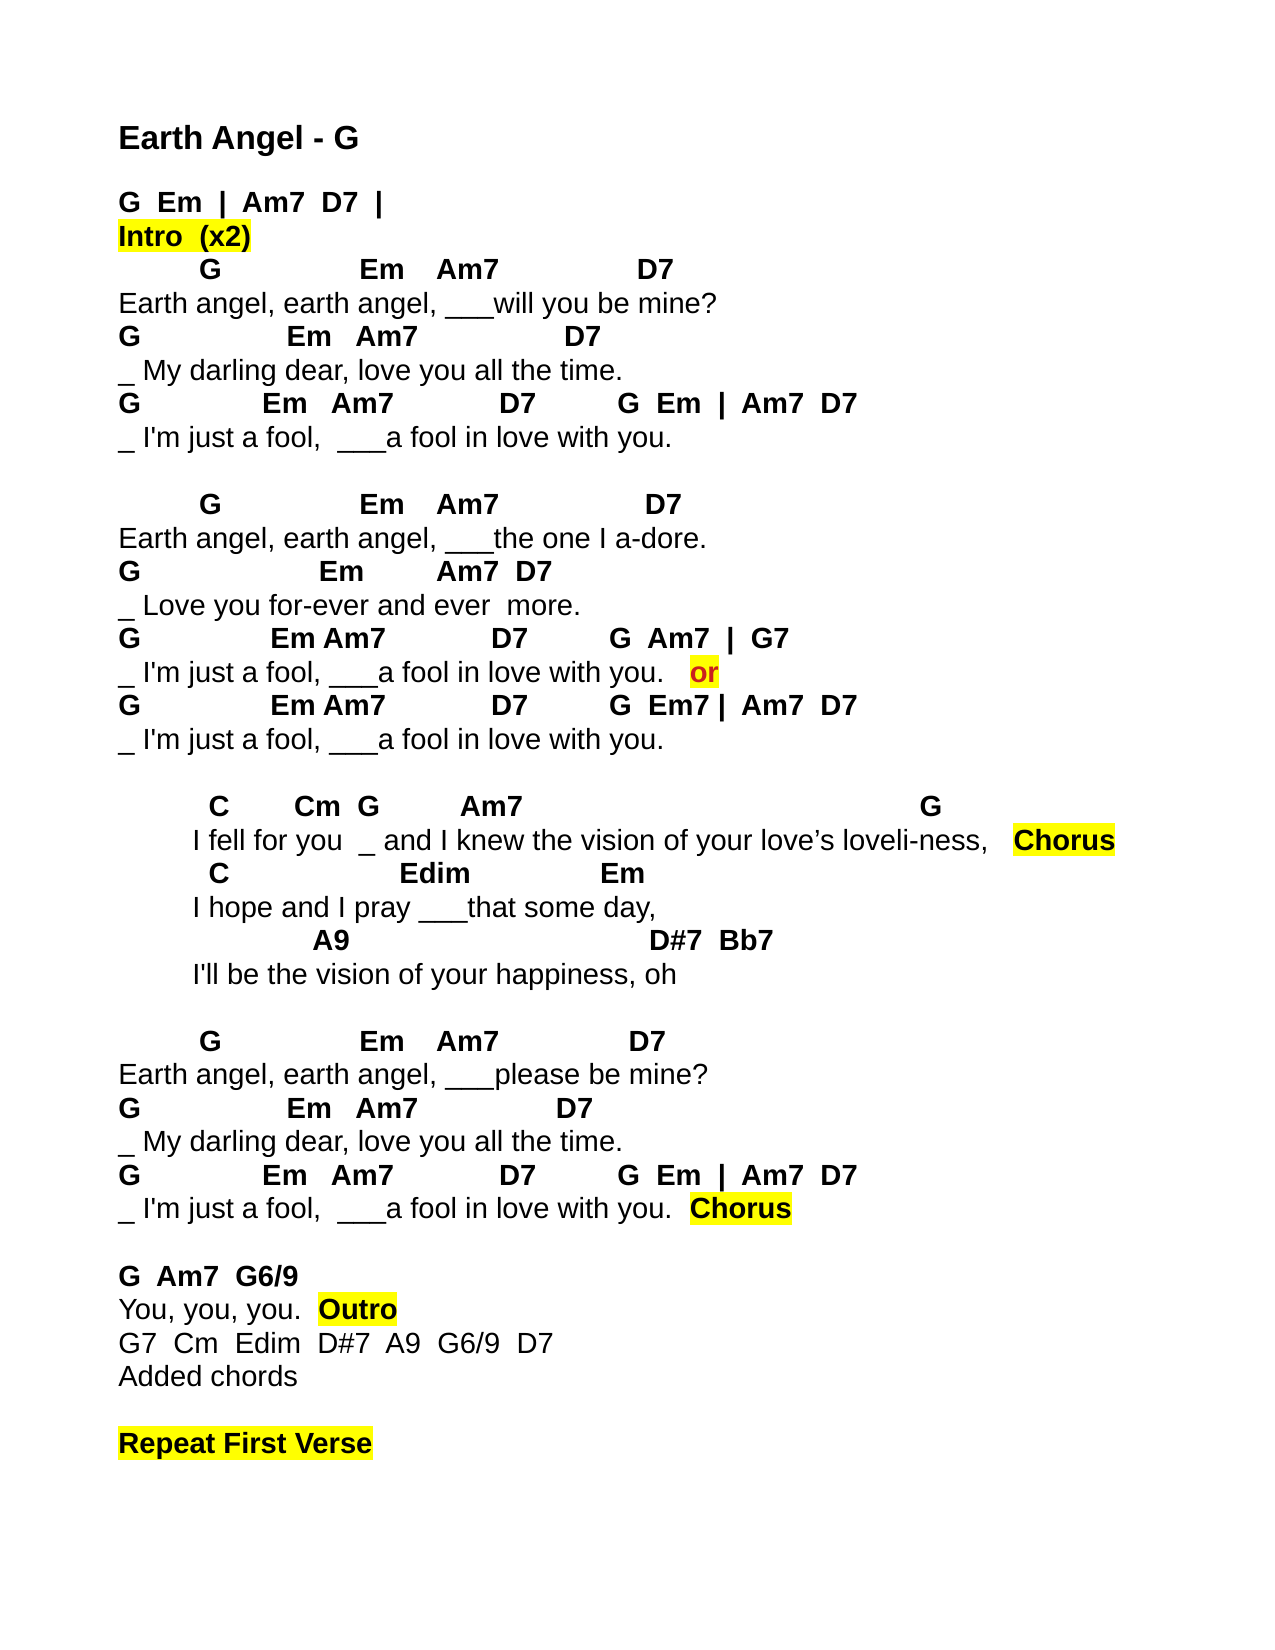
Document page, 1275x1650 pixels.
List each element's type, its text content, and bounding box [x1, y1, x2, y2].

text I fell for you _ and I knew the vision of your love’s loveli-ness, Chorus [192, 823, 1157, 856]
text _ I'm just a fool, ___a fool in love with you. or [118, 655, 1157, 688]
text G Em Am7 D7 [118, 554, 1157, 588]
text A9 D#7 Bb7 [192, 923, 1157, 957]
text C Edim Em [192, 856, 1157, 890]
text Earth angel, earth angel, ___will you be mine? [118, 286, 1157, 319]
text I'll be the vision of your happiness, oh [192, 957, 1157, 990]
text G7 Cm Edim D#7 A9 G6/9 D7 [118, 1326, 1157, 1359]
text Intro (x2) [118, 219, 1157, 252]
text _ I'm just a fool, ___a fool in love with you. [118, 420, 1157, 454]
text Earth angel, earth angel, ___please be mine? [118, 1057, 1157, 1091]
text G Em Am7 D7 [118, 487, 1157, 521]
text G Em Am7 D7 G Em7 | Am7 D7 [118, 688, 1157, 722]
text _ I'm just a fool, ___a fool in love with you. [118, 722, 1157, 756]
text G Em Am7 D7 [118, 1091, 1157, 1124]
text G Em Am7 D7 [118, 319, 1157, 353]
text _ My darling dear, love you all the time. [118, 1124, 1157, 1158]
text G Em Am7 D7 G Em | Am7 D7 [118, 1158, 1157, 1192]
text G Em | Am7 D7 | [118, 185, 1157, 219]
text Added chords [118, 1359, 1157, 1393]
text G Am7 G6/9 [118, 1259, 1157, 1292]
text G Em Am7 D7 [118, 252, 1157, 286]
text _ My darling dear, love you all the time. [118, 353, 1157, 387]
text _ I'm just a fool, ___a fool in love with you. Chorus [118, 1192, 1157, 1225]
text G Em Am7 D7 G Em | Am7 D7 [118, 387, 1157, 420]
text You, you, you. Outro [118, 1292, 1157, 1326]
text Repeat First Verse [118, 1426, 1157, 1460]
text C Cm G Am7 G [192, 789, 1157, 823]
text Earth angel, earth angel, ___the one I a-dore. [118, 521, 1157, 554]
text I hope and I pray ___that some day, [192, 890, 1157, 923]
text Earth Angel - G [118, 118, 1157, 157]
text _ Love you for-ever and ever more. [118, 588, 1157, 621]
text G Em Am7 D7 [118, 1024, 1157, 1057]
text G Em Am7 D7 G Am7 | G7 [118, 621, 1157, 655]
